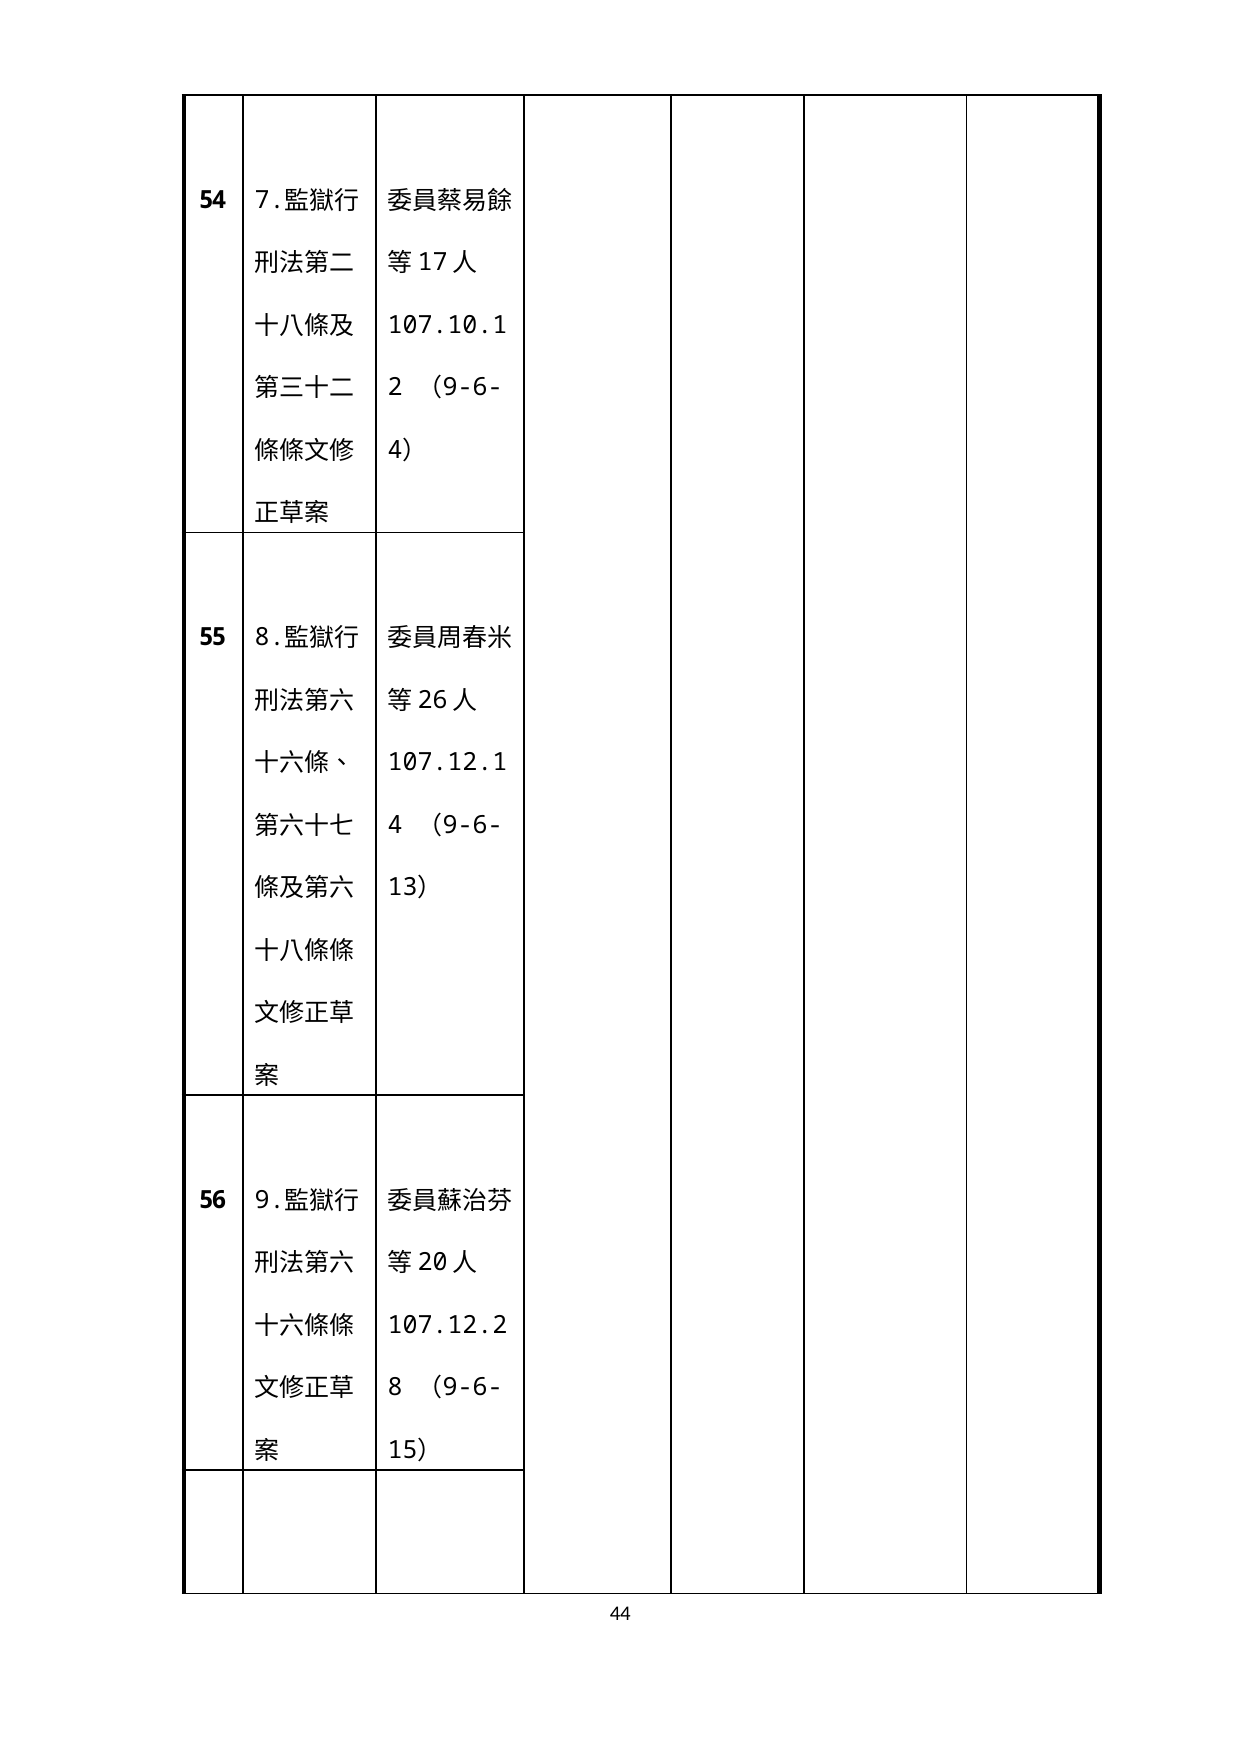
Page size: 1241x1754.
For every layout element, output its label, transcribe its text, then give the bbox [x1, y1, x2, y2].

table_cell 委員周春米等26人 107.12.14 （9-6-13） [377, 533, 523, 1094]
table_cell [244, 1471, 375, 1593]
table_cell [186, 1471, 242, 1593]
table_cell [672, 96, 803, 1593]
table_cell [377, 1471, 523, 1593]
table_cell 54 [186, 96, 242, 532]
table_cell 委員蘇治芬等20人 107.12.28 （9-6-15） [377, 1096, 523, 1469]
table_cell 7.監獄行刑法第二十八條及第三十二條條文修正草案 [244, 96, 375, 532]
table_cell 55 [186, 533, 242, 1094]
table_cell 8.監獄行刑法第六十六條、第六十七條及第六十八條條文修正草案 [244, 533, 375, 1094]
table_cell 56 [186, 1096, 242, 1469]
table_cell 9.監獄行刑法第六十六條條文修正草案 [244, 1096, 375, 1469]
table_cell [967, 96, 1097, 1593]
table_cell [805, 96, 966, 1593]
table_cell [525, 96, 670, 1593]
table_cell 委員蔡易餘等17人 107.10.12 （9-6-4） [377, 96, 523, 532]
